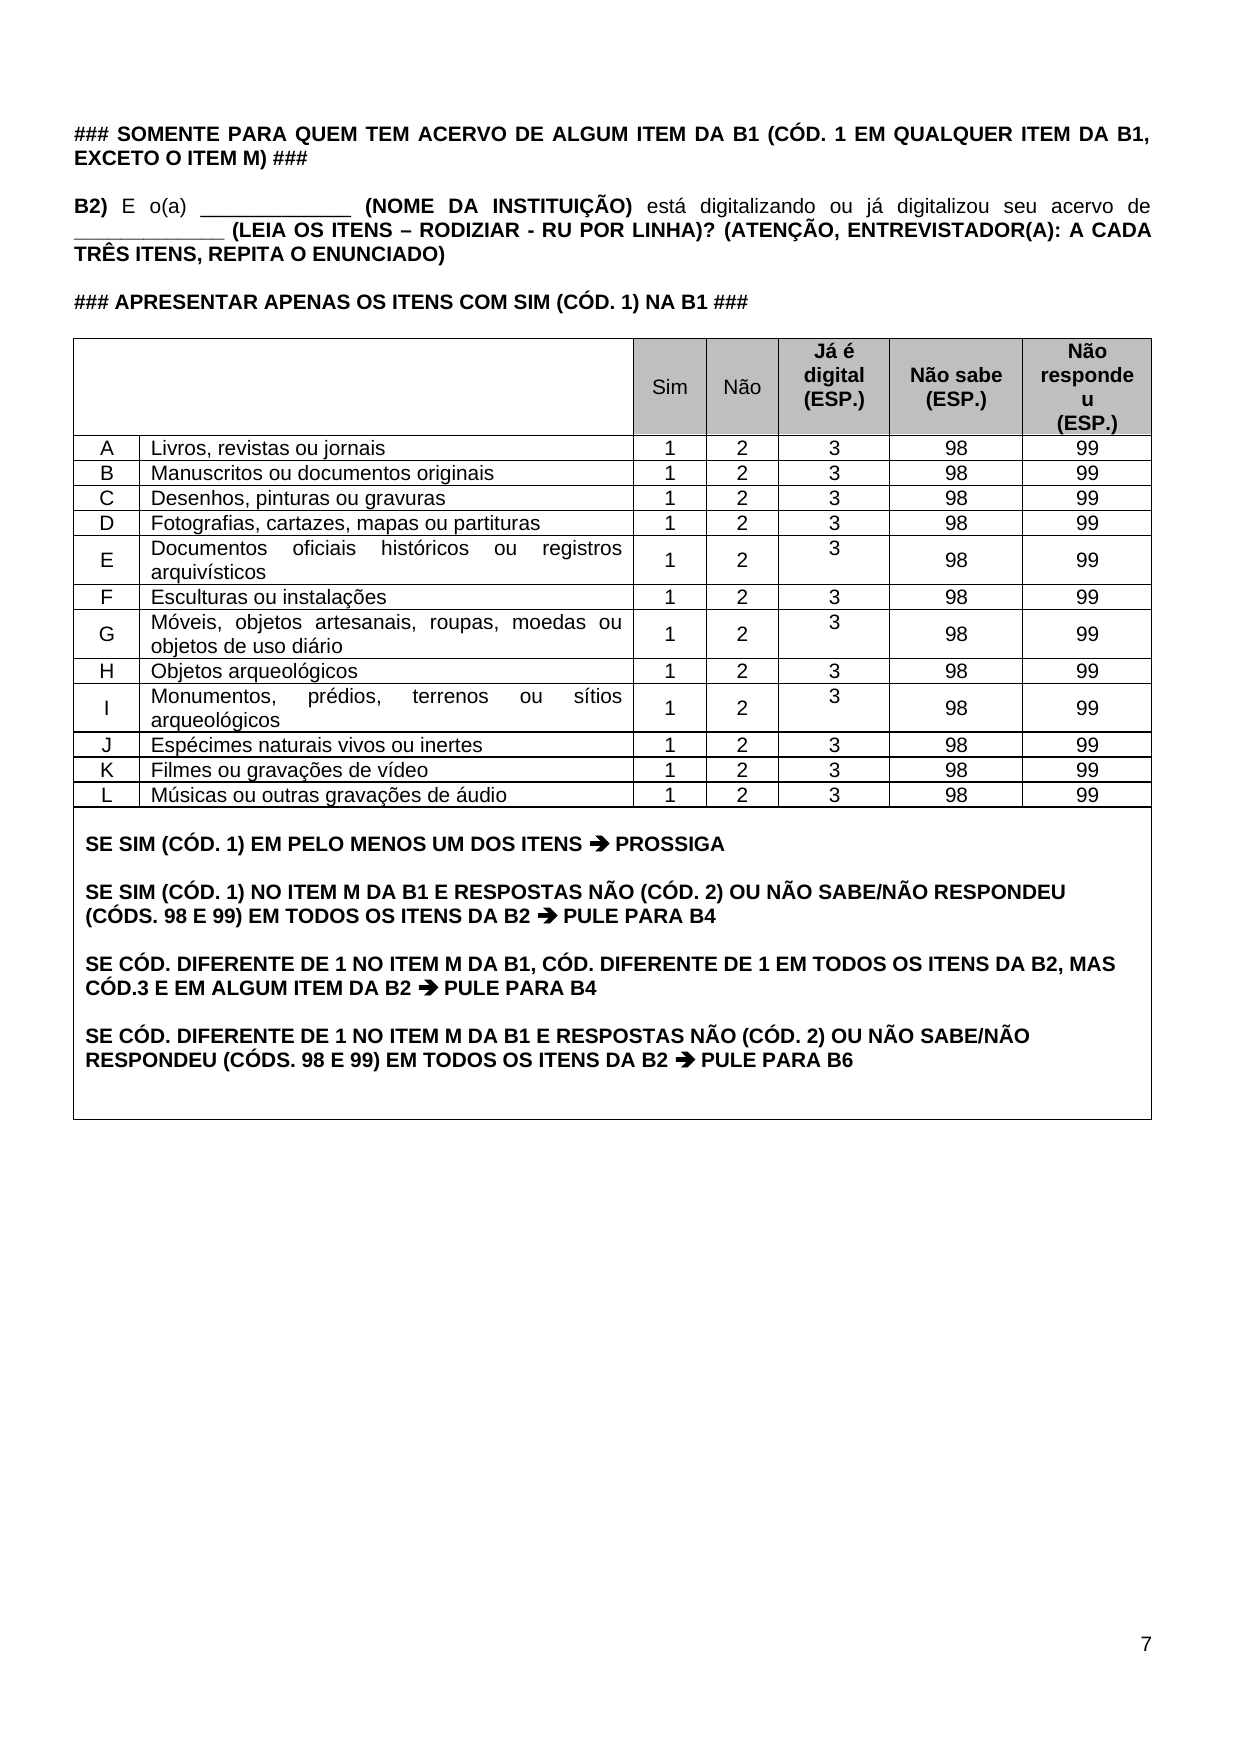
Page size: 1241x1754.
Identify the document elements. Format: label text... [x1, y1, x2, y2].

table_cell 99 [1023, 436, 1151, 459]
table_cell H [74, 659, 139, 682]
table_cell 1 [634, 733, 706, 756]
table_cell 2 [707, 436, 778, 459]
table_header Já é digital (ESP.) [779, 339, 889, 434]
table_cell 1 [634, 659, 706, 682]
table_cell Fotografias, cartazes, mapas ou partituras [140, 511, 633, 534]
table_cell J [74, 733, 139, 756]
table_cell 2 [707, 486, 778, 509]
table_cell 3 [779, 436, 889, 459]
table_cell L [74, 783, 139, 806]
table_cell 1 [634, 536, 706, 583]
table_cell 99 [1023, 733, 1151, 756]
table_cell 2 [707, 585, 778, 608]
table_cell E [74, 536, 139, 583]
table_cell 99 [1023, 461, 1151, 484]
table_cell Músicas ou outras gravações de áudio [140, 783, 633, 806]
table_cell 98 [890, 585, 1022, 608]
table_cell 2 [707, 536, 778, 583]
table_cell 3 [779, 585, 889, 608]
table_cell 3 [779, 659, 889, 682]
table_cell 99 [1023, 536, 1151, 583]
table_cell 1 [634, 511, 706, 534]
table_cell 1 [634, 486, 706, 509]
text ### APRESENTAR APENAS OS ITENS COM SIM (CÓD. 1) NA B1 ### [74, 290, 1152, 314]
table_cell 99 [1023, 684, 1151, 731]
table_cell B [74, 461, 139, 484]
table_header Não sabe (ESP.) [890, 339, 1022, 434]
table_cell 99 [1023, 585, 1151, 608]
table_cell Esculturas ou instalações [140, 585, 633, 608]
table_cell 98 [890, 758, 1022, 781]
table_cell 3 [779, 536, 889, 583]
table_cell Manuscritos ou documentos originais [140, 461, 633, 484]
table_cell 99 [1023, 659, 1151, 682]
table_cell 99 [1023, 758, 1151, 781]
table_cell 3 [779, 511, 889, 534]
table_cell 98 [890, 610, 1022, 657]
table_header [74, 339, 633, 434]
table_cell Livros, revistas ou jornais [140, 436, 633, 459]
table_cell 2 [707, 733, 778, 756]
table_cell 1 [634, 684, 706, 731]
table_cell 3 [779, 461, 889, 484]
table_cell 2 [707, 511, 778, 534]
table_cell 2 [707, 783, 778, 806]
table_cell I [74, 684, 139, 731]
table_cell 3 [779, 758, 889, 781]
table_cell 2 [707, 659, 778, 682]
table_cell Objetos arqueológicos [140, 659, 633, 682]
table_cell 98 [890, 536, 1022, 583]
table_cell 98 [890, 783, 1022, 806]
table_cell 3 [779, 610, 889, 657]
table_cell Documentos oficiais históricos ou registros arquivísticos [140, 536, 633, 583]
table_cell 3 [779, 733, 889, 756]
table_cell 98 [890, 659, 1022, 682]
table_cell 2 [707, 758, 778, 781]
table_cell 1 [634, 461, 706, 484]
table_cell 2 [707, 610, 778, 657]
table_cell G [74, 610, 139, 657]
table_cell Filmes ou gravações de vídeo [140, 758, 633, 781]
table_cell A [74, 436, 139, 459]
table_cell 98 [890, 486, 1022, 509]
text ### SOMENTE PARA QUEM TEM ACERVO DE ALGUM ITEM DA B1 (CÓD. 1 EM QUALQUER ITEM DA B1, EXCETO O ITEM M) ### [74, 122, 1152, 170]
table_cell 98 [890, 684, 1022, 731]
table_cell 98 [890, 511, 1022, 534]
table_cell K [74, 758, 139, 781]
table_cell 98 [890, 733, 1022, 756]
table_header Não respondeu (ESP.) [1023, 339, 1151, 434]
table_cell Monumentos, prédios, terrenos ou sítios arqueológicos [140, 684, 633, 731]
table_cell 99 [1023, 610, 1151, 657]
table_cell 99 [1023, 511, 1151, 534]
table_cell Móveis, objetos artesanais, roupas, moedas ou objetos de uso diário [140, 610, 633, 657]
table_cell 99 [1023, 486, 1151, 509]
table_cell 1 [634, 610, 706, 657]
table_cell 1 [634, 758, 706, 781]
table_cell 99 [1023, 783, 1151, 806]
table_header Sim [634, 339, 706, 434]
table_cell F [74, 585, 139, 608]
text B2) E o(a) _____________ (NOME DA INSTITUIÇÃO) está digitalizando ou já digitalizou seu acervo de _____________ (LEIA OS ITENS – RODIZIAR - RU POR LINHA)? (ATENÇÃO, ENTREVISTADOR(A): A CADA TRÊS ITENS, REPITA O ENUNCIADO) [74, 194, 1152, 266]
table_cell C [74, 486, 139, 509]
table_cell 1 [634, 436, 706, 459]
table_cell 1 [634, 783, 706, 806]
table_cell D [74, 511, 139, 534]
table_cell 3 [779, 486, 889, 509]
table_cell 98 [890, 436, 1022, 459]
table_cell 1 [634, 585, 706, 608]
table_cell SE SIM (CÓD. 1) EM PELO MENOS UM DOS ITENS  PROSSIGA SE SIM (CÓD. 1) NO ITEM M DA B1 E RESPOSTAS NÃO (CÓD. 2) OU NÃO SABE/NÃO RESPONDEU (CÓDS. 98 E 99) EM TODOS OS ITENS DA B2  PULE PARA B4 SE CÓD. DIFERENTE DE 1 NO ITEM M DA B1, CÓD. DIFERENTE DE 1 EM TODOS OS ITENS DA B2, MAS CÓD.3 E EM ALGUM ITEM DA B2  PULE PARA B4 SE CÓD. DIFERENTE DE 1 NO ITEM M DA B1 E RESPOSTAS NÃO (CÓD. 2) OU NÃO SABE/NÃO RESPONDEU (CÓDS. 98 E 99) EM TODOS OS ITENS DA B2  PULE PARA B6 [74, 808, 1151, 1119]
table_cell 3 [779, 783, 889, 806]
table_cell Espécimes naturais vivos ou inertes [140, 733, 633, 756]
table_cell 2 [707, 684, 778, 731]
table_cell 2 [707, 461, 778, 484]
table_cell 98 [890, 461, 1022, 484]
table_header Não [707, 339, 778, 434]
table_cell 3 [779, 684, 889, 731]
table_cell Desenhos, pinturas ou gravuras [140, 486, 633, 509]
